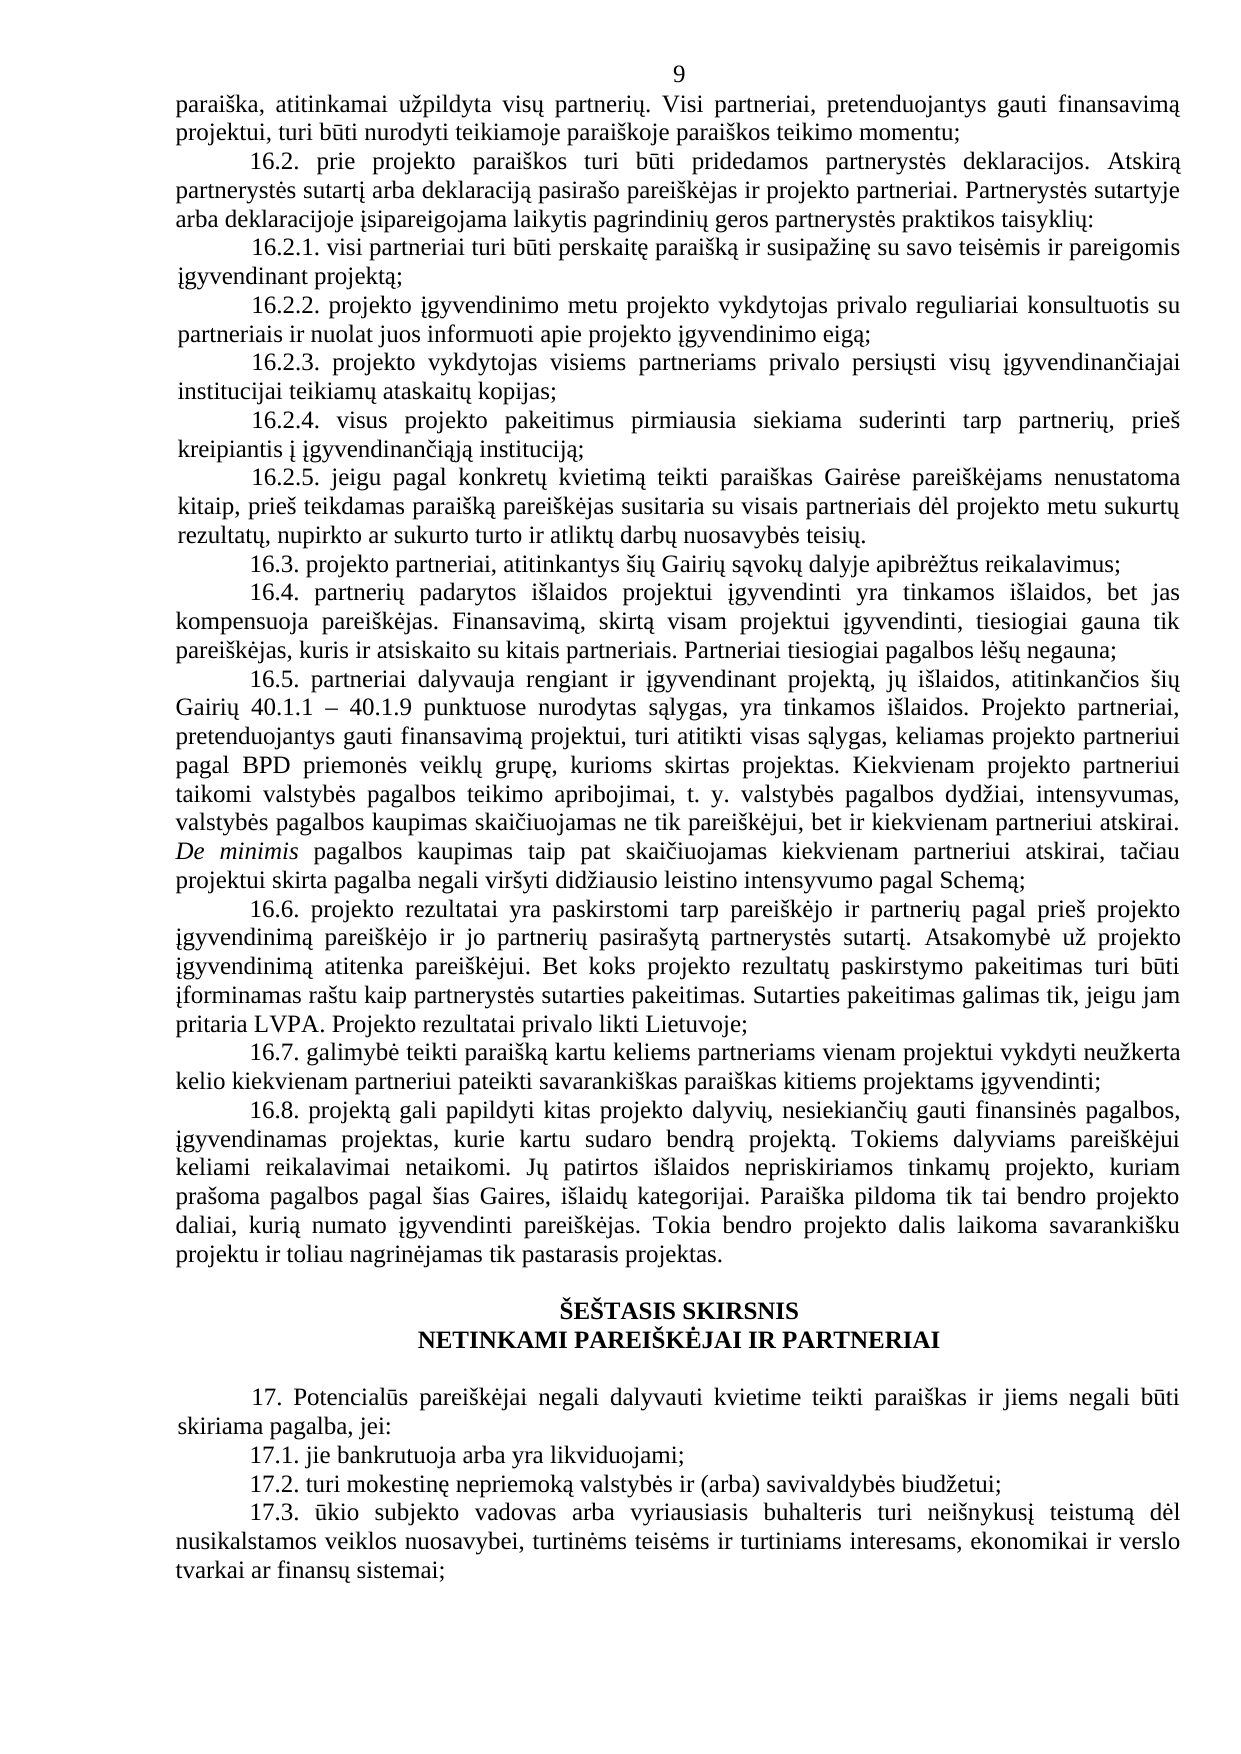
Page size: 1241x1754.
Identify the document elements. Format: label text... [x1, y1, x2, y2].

text 16.4. partnerių padarytos išlaidos projektui įgyvendinti yra tinkamos išlaidos, bet jas kompensuoja pareiškėjas. Finansavimą, skirtą visam projektui įgyvendinti, tiesiogiai gauna tik pareiškėjas, kuris ir atsiskaito su kitais partneriais. Partneriai tiesiogiai pagalbos lėšų negauna; [175, 577, 1181, 664]
text 17. Potencialūs pareiškėjai negali dalyvauti kvietime teikti paraiškas ir jiems negali būti skiriama pagalba, jei: [177, 1382, 1181, 1440]
text paraiška, atitinkamai užpildyta visų partnerių. Visi partneriai, pretenduojantys gauti finansavimą projektui, turi būti nurodyti teikiamoje paraiškoje paraiškos teikimo momentu; [175, 89, 1181, 146]
text 16.2.1. visi partneriai turi būti perskaitę paraišką ir susipažinę su savo teisėmis ir pareigomis įgyvendinant projektą; [177, 232, 1181, 290]
text 16.2.5. jeigu pagal konkretų kvietimą teikti paraiškas Gairėse pareiškėjams nenustatoma kitaip, prieš teikdamas paraišką pareiškėjas susitaria su visais partneriais dėl projekto metu sukurtų rezultatų, nupirkto ar sukurto turto ir atliktų darbų nuosavybės teisių. [177, 462, 1181, 549]
text 16.3. projekto partneriai, atitinkantys šių Gairių sąvokų dalyje apibrėžtus reikalavimus; [175, 549, 1181, 577]
text šEŠTASIS SKIRSNIS [177, 1296, 1181, 1325]
text 16.6. projekto rezultatai yra paskirstomi tarp pareiškėjo ir partnerių pagal prieš projekto įgyvendinimą pareiškėjo ir jo partnerių pasirašytą partnerystės sutartį. Atsakomybė už projekto įgyvendinimą atitenka pareiškėjui. Bet koks projekto rezultatų paskirstymo pakeitimas turi būti įforminamas raštu kaip partnerystės sutarties pakeitimas. Sutarties pakeitimas galimas tik, jeigu jam pritaria LVPA. Projekto rezultatai privalo likti Lietuvoje; [175, 894, 1181, 1037]
text neTINKAMI PAREIŠKĖJAI ir partneriai [177, 1325, 1181, 1354]
text 17.3. ūkio subjekto vadovas arba vyriausiasis buhalteris turi neišnykusį teistumą dėl nusikalstamos veiklos nuosavybei, turtinėms teisėms ir turtiniams interesams, ekonomikai ir verslo tvarkai ar finansų sistemai; [175, 1497, 1181, 1584]
text 16.2.2. projekto įgyvendinimo metu projekto vykdytojas privalo reguliariai konsultuotis su partneriais ir nuolat juos informuoti apie projekto įgyvendinimo eigą; [177, 290, 1181, 347]
text 16.2.4. visus projekto pakeitimus pirmiausia siekiama suderinti tarp partnerių, prieš kreipiantis į įgyvendinančiąją instituciją; [177, 405, 1181, 462]
text 16.2.3. projekto vykdytojas visiems partneriams privalo persiųsti visų įgyvendinančiajai institucijai teikiamų ataskaitų kopijas; [177, 347, 1181, 405]
text 16.8. projektą gali papildyti kitas projekto dalyvių, nesiekiančių gauti finansinės pagalbos, įgyvendinamas projektas, kurie kartu sudaro bendrą projektą. Tokiems dalyviams pareiškėjui keliami reikalavimai netaikomi. Jų patirtos išlaidos nepriskiriamos tinkamų projekto, kuriam prašoma pagalbos pagal šias Gaires, išlaidų kategorijai. Paraiška pildoma tik tai bendro projekto daliai, kurią numato įgyvendinti pareiškėjas. Tokia bendro projekto dalis laikoma savarankišku projektu ir toliau nagrinėjamas tik pastarasis projektas. [175, 1095, 1181, 1267]
text 16.7. galimybė teikti paraišką kartu keliems partneriams vienam projektui vykdyti neužkerta kelio kiekvienam partneriui pateikti savarankiškas paraiškas kitiems projektams įgyvendinti; [175, 1037, 1181, 1095]
text 17.2. turi mokestinę nepriemoką valstybės ir (arba) savivaldybės biudžetui; [175, 1469, 1181, 1497]
text 16.2. prie projekto paraiškos turi būti pridedamos partnerystės deklaracijos. Atskirą partnerystės sutartį arba deklaraciją pasirašo pareiškėjas ir projekto partneriai. Partnerystės sutartyje arba deklaracijoje įsipareigojama laikytis pagrindinių geros partnerystės praktikos taisyklių: [175, 146, 1181, 232]
text 17.1. jie bankrutuoja arba yra likviduojami; [175, 1440, 1181, 1469]
text 16.5. partneriai dalyvauja rengiant ir įgyvendinant projektą, jų išlaidos, atitinkančios šių Gairių 40.1.1 – 40.1.9 punktuose nurodytas sąlygas, yra tinkamos išlaidos. Projekto partneriai, pretenduojantys gauti finansavimą projektui, turi atitikti visas sąlygas, keliamas projekto partneriui pagal BPD priemonės veiklų grupę, kurioms skirtas projektas. Kiekvienam projekto partneriui taikomi valstybės pagalbos teikimo apribojimai, t. y. valstybės pagalbos dydžiai, intensyvumas, valstybės pagalbos kaupimas skaičiuojamas ne tik pareiškėjui, bet ir kiekvienam partneriui atskirai. De minimis pagalbos kaupimas taip pat skaičiuojamas kiekvienam partneriui atskirai, tačiau projektui skirta pagalba negali viršyti didžiausio leistino intensyvumo pagal Schemą; [175, 664, 1181, 894]
